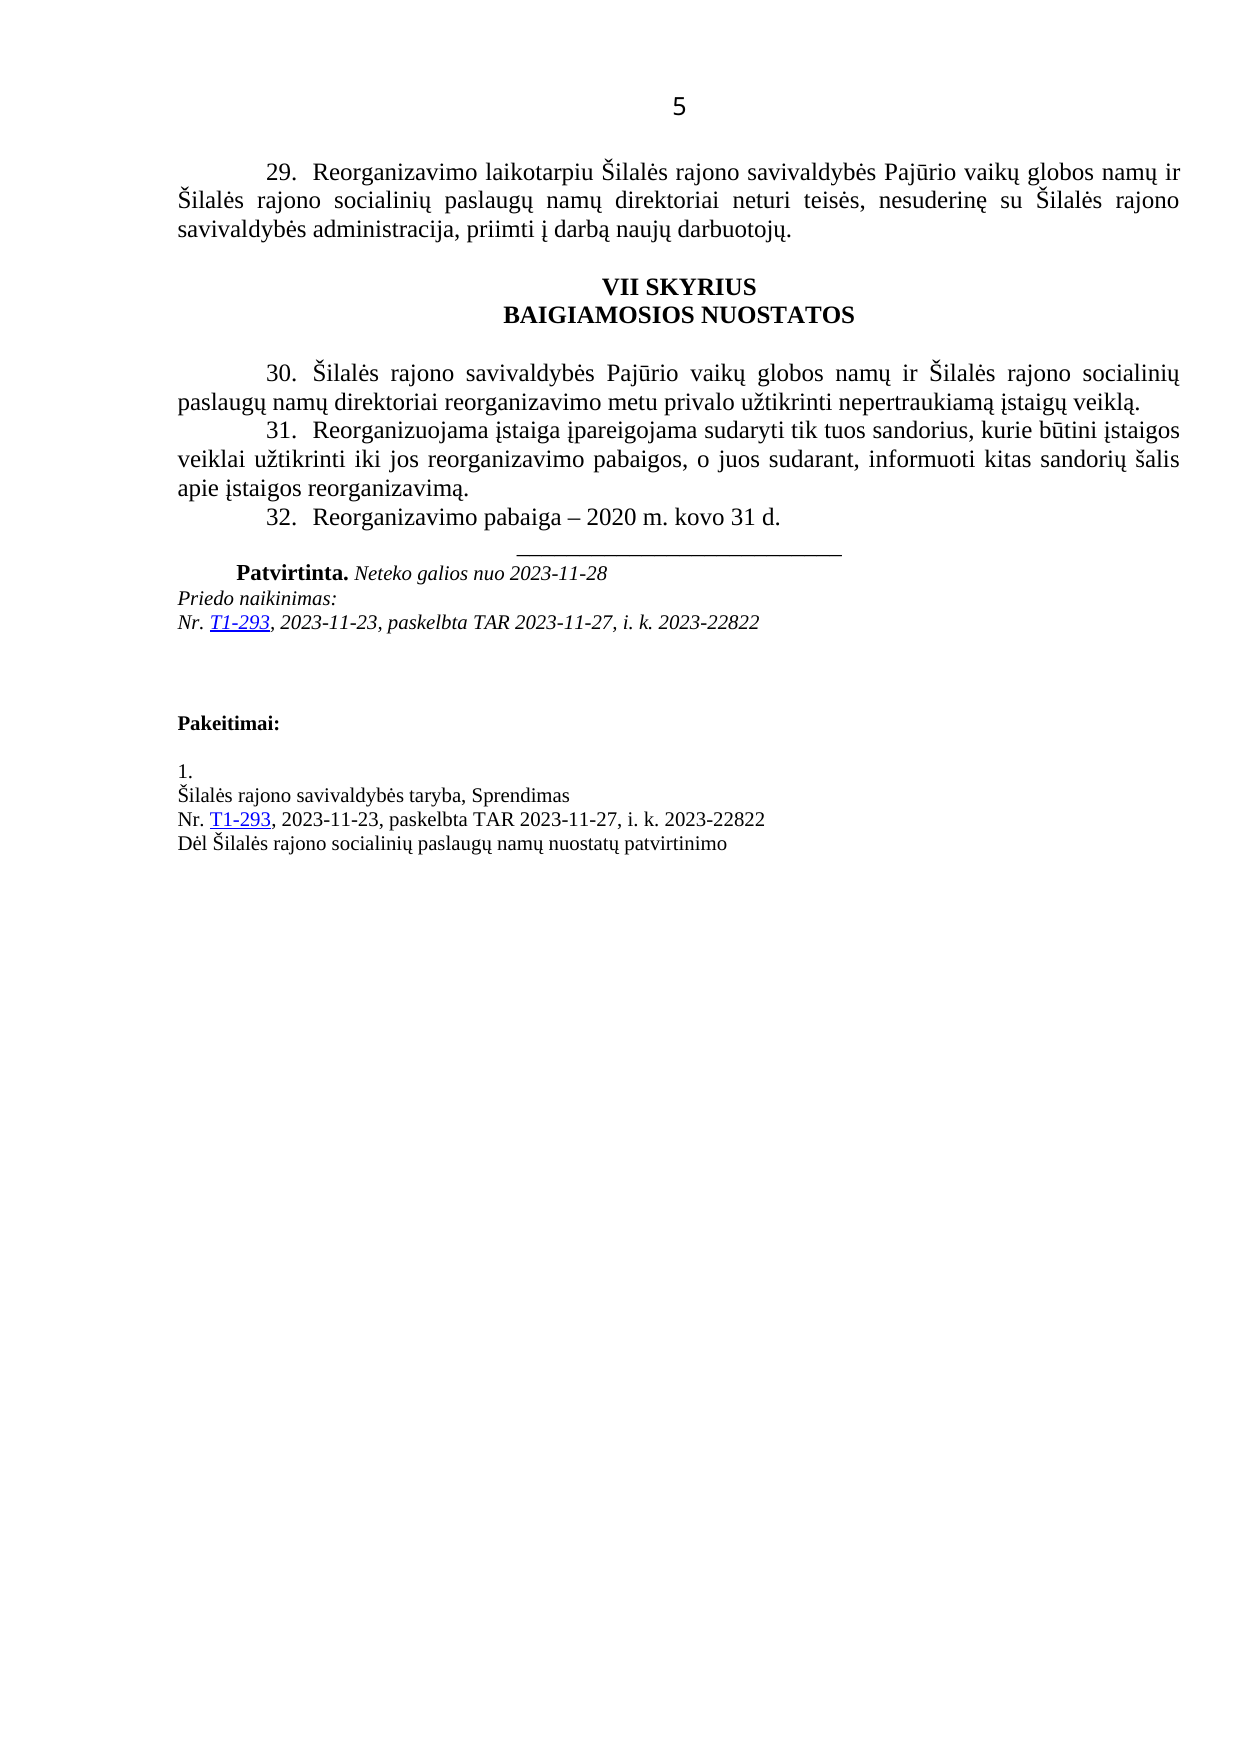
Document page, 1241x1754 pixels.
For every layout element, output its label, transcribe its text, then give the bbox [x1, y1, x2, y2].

text Nr. T1-293, 2023-11-23, paskelbta TAR 2023-11-27, i. k. 2023-22822 [177, 610, 1181, 634]
text VII SKYRIUS [177, 272, 1181, 301]
text Priedo naikinimas: [177, 586, 1181, 610]
text __________________________ [177, 531, 1181, 559]
text BAIGIAMOSIOS NUOSTATOS [177, 301, 1181, 329]
text Šilalės rajono savivaldybės taryba, Sprendimas [177, 783, 1181, 807]
text 31. Reorganizuojama įstaiga įpareigojama sudaryti tik tuos sandorius, kurie būtini įstaigos veiklai užtikrinti iki jos reorganizavimo pabaigos, o juos sudarant, informuoti kitas sandorių šalis apie įstaigos reorganizavimą. [177, 416, 1181, 502]
text 32. Reorganizavimo pabaiga – 2020 m. kovo 31 d. [177, 502, 1181, 531]
text 29. Reorganizavimo laikotarpiu Šilalės rajono savivaldybės Pajūrio vaikų globos namų ir Šilalės rajono socialinių paslaugų namų direktoriai neturi teisės, nesuderinę su Šilalės rajono savivaldybės administracija, priimti į darbą naujų darbuotojų. [177, 157, 1181, 243]
text Nr. T1-293, 2023-11-23, paskelbta TAR 2023-11-27, i. k. 2023-22822 [177, 807, 1181, 831]
text 30. Šilalės rajono savivaldybės Pajūrio vaikų globos namų ir Šilalės rajono socialinių paslaugų namų direktoriai reorganizavimo metu privalo užtikrinti nepertraukiamą įstaigų veiklą. [177, 358, 1181, 416]
text 1. [177, 759, 1181, 783]
text Patvirtinta. Neteko galios nuo 2023-11-28 [177, 559, 1181, 586]
text Pakeitimai: [177, 711, 1181, 735]
text Dėl Šilalės rajono socialinių paslaugų namų nuostatų patvirtinimo [177, 831, 1181, 855]
